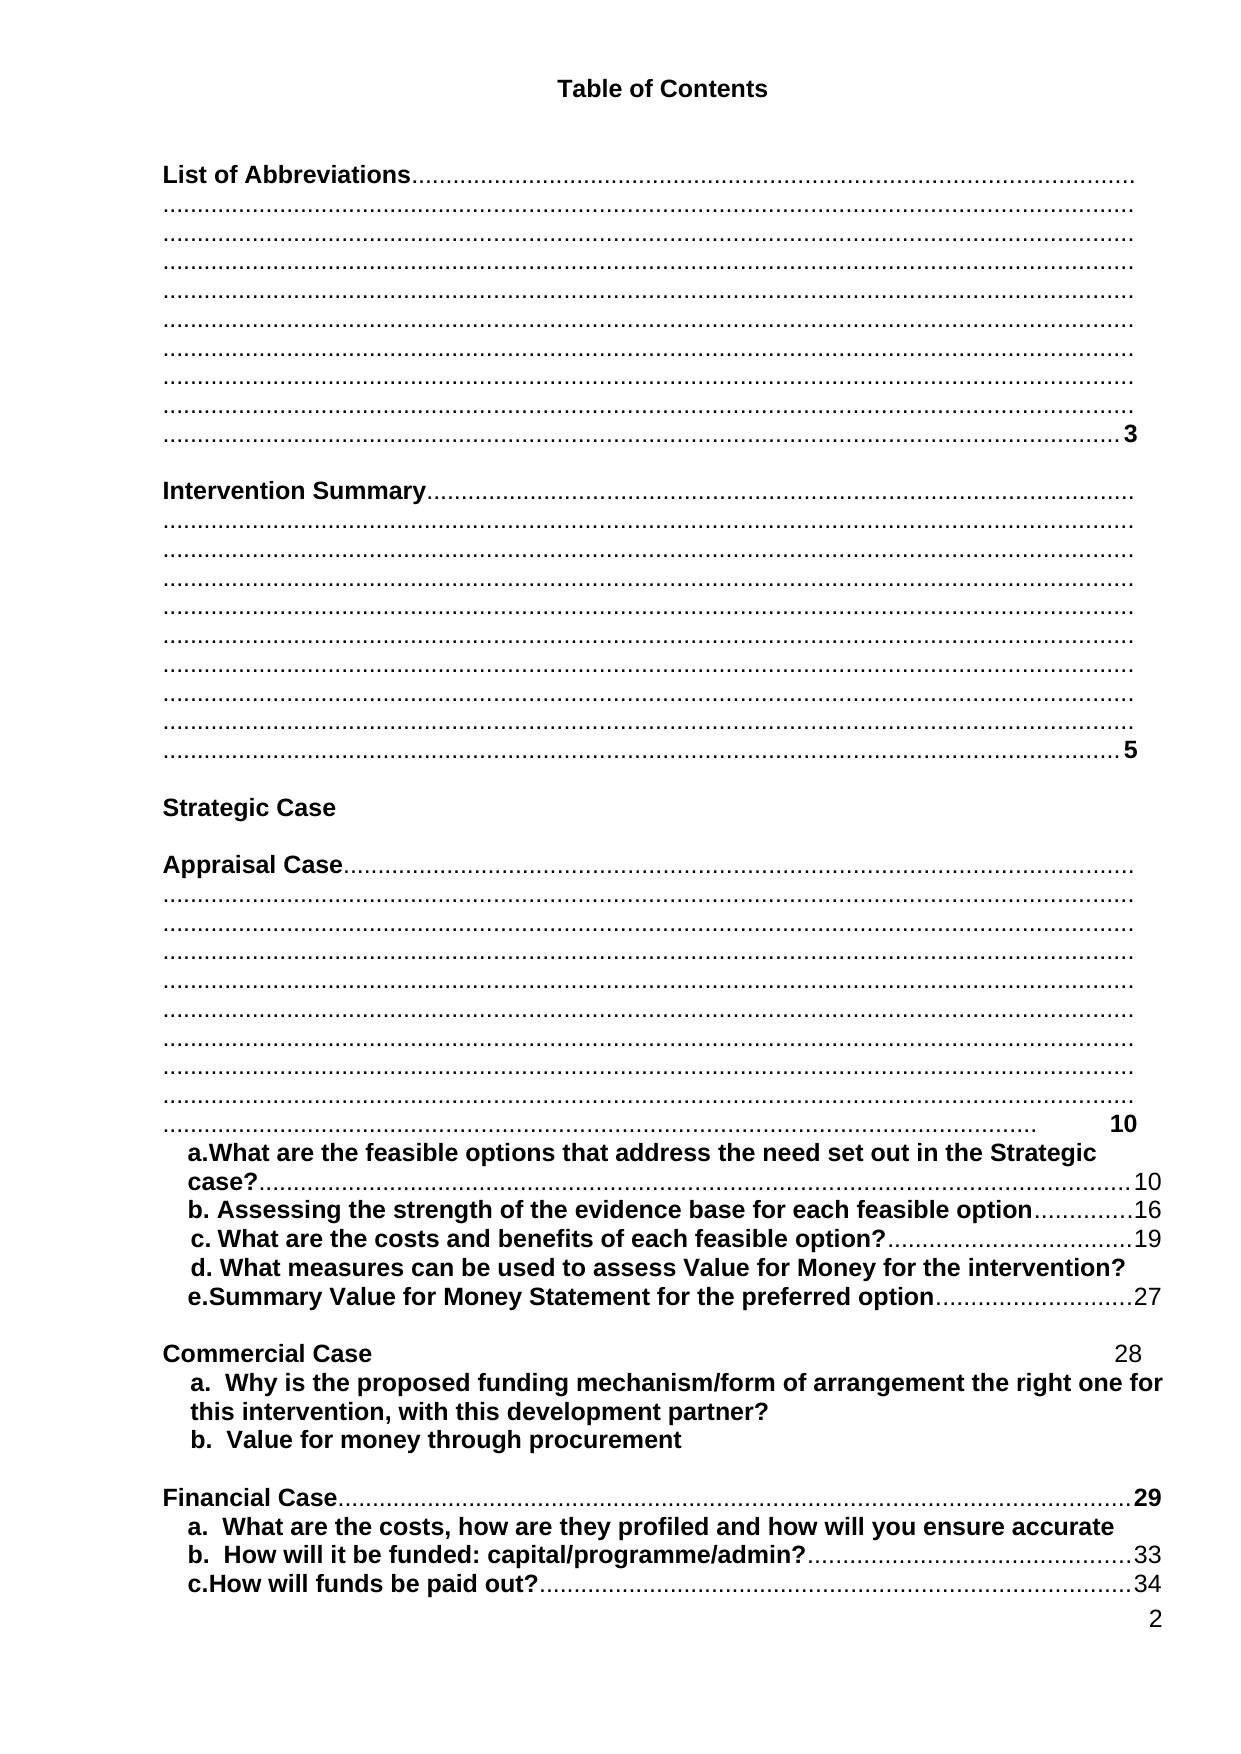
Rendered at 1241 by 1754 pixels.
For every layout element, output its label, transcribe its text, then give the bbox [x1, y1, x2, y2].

text this intervention, with this development partner? [162, 1397, 1200, 1425]
text Table of Contents [162, 74, 1162, 103]
text List of Abbreviations 3 [162, 160, 1162, 448]
text d. What measures can be used to assess Value for Money for the intervention? [162, 1253, 1162, 1282]
text c. What are the costs and benefits of each feasible option? 19 [162, 1224, 1162, 1253]
text Commercial Case 28 [162, 1339, 1162, 1368]
text Financial Case 29 [162, 1483, 1162, 1512]
text e. Summary Value for Money Statement for the preferred option 27 [187, 1282, 1162, 1310]
text Intervention Summary 5 [162, 476, 1162, 764]
text Strategic Case [162, 793, 1162, 821]
text b. How will it be funded: capital/programme/admin? 33 [187, 1540, 1162, 1569]
text a. What are the feasible options that address the need set out in the Strategic case? 10 [187, 1138, 1162, 1195]
text b. Value for money through procurement [162, 1425, 1162, 1454]
text b. Assessing the strength of the evidence base for each feasible option 16 [187, 1195, 1162, 1224]
text Appraisal Case 10 [162, 850, 1162, 1138]
text a. What are the costs, how are they profiled and how will you ensure accurate [187, 1512, 1162, 1540]
text c. How will funds be paid out? 34 [187, 1569, 1162, 1598]
text a. Why is the proposed funding mechanism/form of arrangement the right one for [162, 1368, 1200, 1397]
